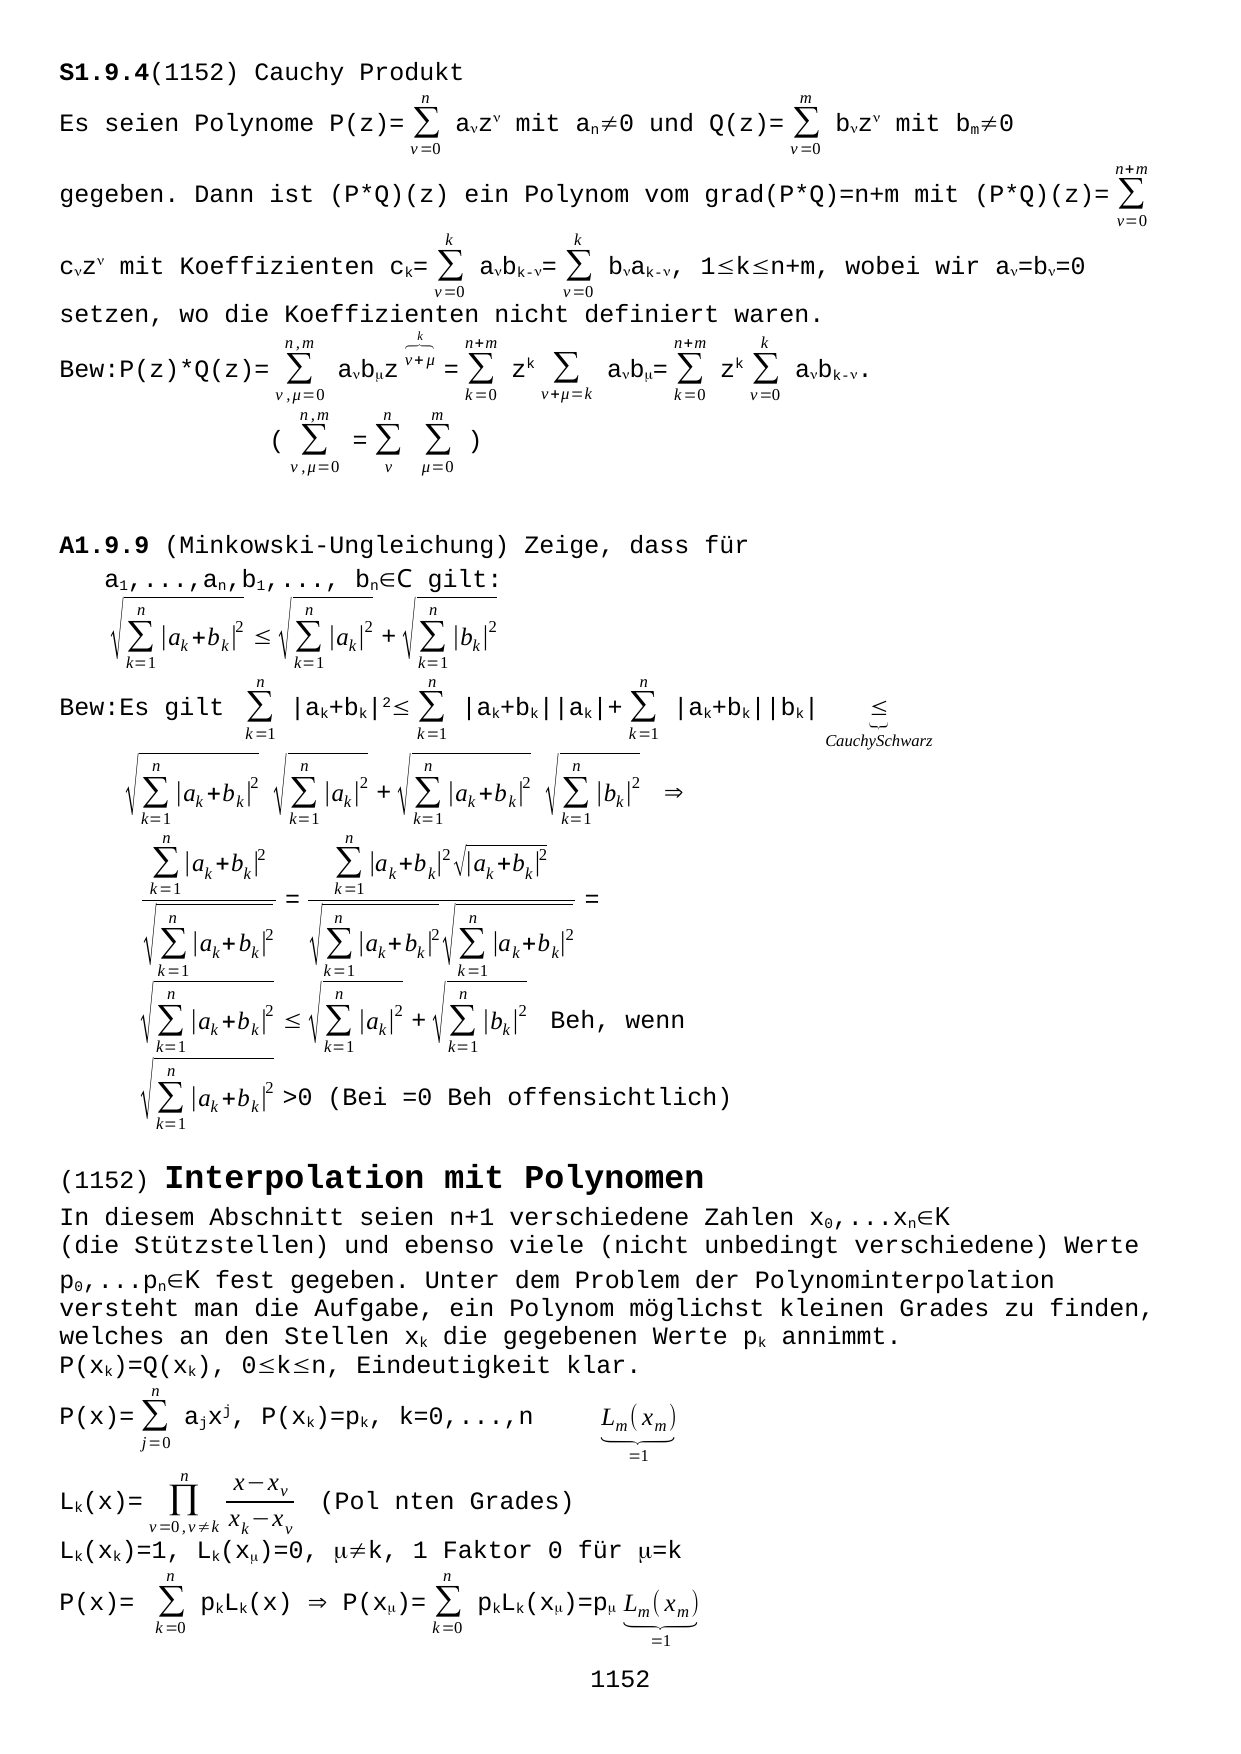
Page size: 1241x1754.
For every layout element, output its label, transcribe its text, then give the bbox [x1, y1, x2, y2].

text S1.9.4(1152) Cauchy Produkt [59, 59, 1181, 87]
text gegeben. Dann ist (P*Q)(z) ein Polynom vom grad(P*Q)=n+m mit (P*Q)(z)=cz mit Koeffizienten ck=abk-=bak-, 1kn+m, wobei wir a=b=0 setzen, wo die Koeffizienten nicht definiert waren. [59, 159, 1181, 330]
text Bew:Es gilt |ak+bk|2|ak+bk||ak|+|ak+bk||bk| [59, 672, 1181, 751]
text Lk(xk)=1, Lk(x)=0, k, 1 Faktor 0 für =k [59, 1538, 1181, 1566]
text In diesem Abschnitt seien n+1 verschiedene Zahlen x0,...xnK [59, 1199, 1181, 1233]
text Bew:P(z)*Q(z)=abz=zkab=zkabk-. [59, 330, 1181, 404]
text + Beh, wenn [59, 979, 1181, 1056]
text P(x)= pkLk(x)  P(x)=pkLk(x)=p [59, 1566, 1181, 1651]
subtitle (1152) Interpolation mit Polynomen [59, 1161, 1181, 1199]
text P(xk)=Q(xk), 0kn, Eindeutigkeit klar. [59, 1352, 1181, 1381]
text >0 (Bei =0 Beh offensichtlich) [59, 1056, 1181, 1133]
text == [59, 828, 1181, 979]
text (die Stützstellen) und ebenso viele (nicht unbedingt verschiedene) Werte p0,...pnK fest gegeben. Unter dem Problem der Polynominterpolation versteht man die Aufgabe, ein Polynom möglichst kleinen Grades zu finden, welches an den Stellen xk die gegebenen Werte pk annimmt. [59, 1233, 1181, 1352]
text (=) [59, 404, 1181, 476]
text +  [59, 751, 1181, 828]
text Es seien Polynome P(z)=az mit an0 und Q(z)=bz mit bm0 [59, 87, 1181, 159]
text + [59, 595, 1181, 672]
text A1.9.9 (Minkowski-Ungleichung) Zeige, dass für [59, 532, 1181, 561]
text Lk(x)= (Pol nten Grades) [59, 1465, 1181, 1538]
text a1,...,an,b1,..., bnC gilt: [59, 561, 1181, 595]
text P(x)=ajxj, P(xk)=pk, k=0,...,n [59, 1381, 1181, 1465]
